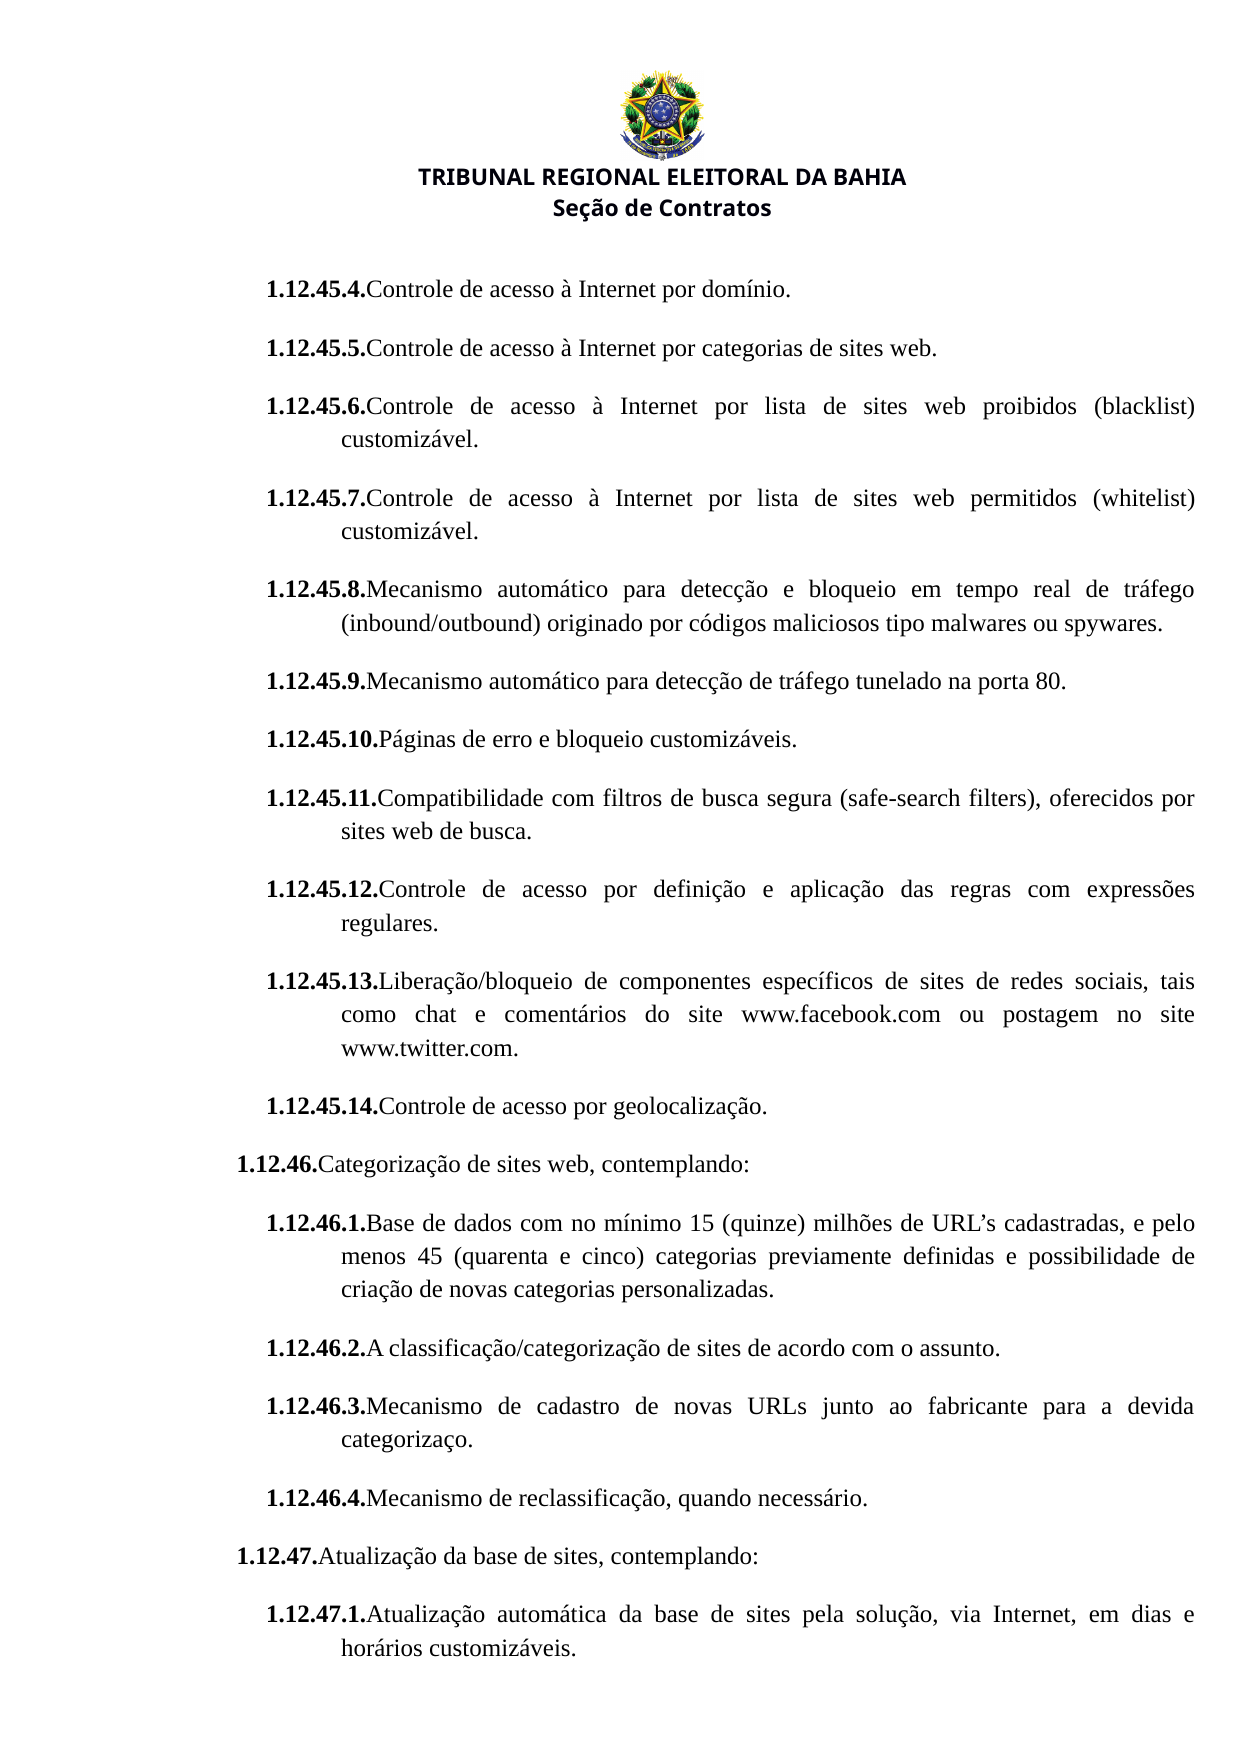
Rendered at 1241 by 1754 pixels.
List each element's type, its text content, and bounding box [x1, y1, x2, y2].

list Controle de acesso por geolocalização. [266, 1088, 1196, 1121]
list Páginas de erro e bloqueio customizáveis. [266, 721, 1196, 754]
list Controle de acesso à Internet por lista de sites web proibidos (blacklist) customizável. [266, 388, 1196, 454]
list A classificação/categorização de sites de acordo com o assunto. [266, 1329, 1196, 1363]
list Mecanismo de reclassificação, quando necessário. [266, 1479, 1196, 1513]
list Controle de acesso à Internet por domínio. [266, 271, 1196, 304]
list Categorização de sites web, contemplando: [236, 1146, 1196, 1179]
list Liberação/bloqueio de componentes específicos de sites de redes sociais, tais como chat e comentários do site www.facebook.com ou postagem no site www.twitter.com. [266, 963, 1196, 1063]
list Mecanismo automático para detecção de tráfego tunelado na porta 80. [266, 663, 1196, 696]
list Compatibilidade com filtros de busca segura (safe-search filters), oferecidos por sites web de busca. [266, 779, 1196, 846]
list Controle de acesso por definição e aplicação das regras com expressões regulares. [266, 871, 1196, 938]
list Controle de acesso à Internet por categorias de sites web. [266, 329, 1196, 363]
list Atualização da base de sites, contemplando: [236, 1538, 1196, 1571]
list Controle de acesso à Internet por lista de sites web permitidos (whitelist) customizável. [266, 479, 1196, 546]
list Atualização automática da base de sites pela solução, via Internet, em dias e horários customizáveis. [266, 1596, 1196, 1663]
list Mecanismo de cadastro de novas URLs junto ao fabricante para a devida categorizaço. [266, 1388, 1196, 1454]
list Mecanismo automático para detecção e bloqueio em tempo real de tráfego (inbound/outbound) originado por códigos maliciosos tipo malwares ou spywares. [266, 571, 1196, 638]
list Base de dados com no mínimo 15 (quinze) milhões de URL’s cadastradas, e pelo menos 45 (quarenta e cinco) categorias previamente definidas e possibilidade de criação de novas categorias personalizadas. [266, 1204, 1196, 1304]
